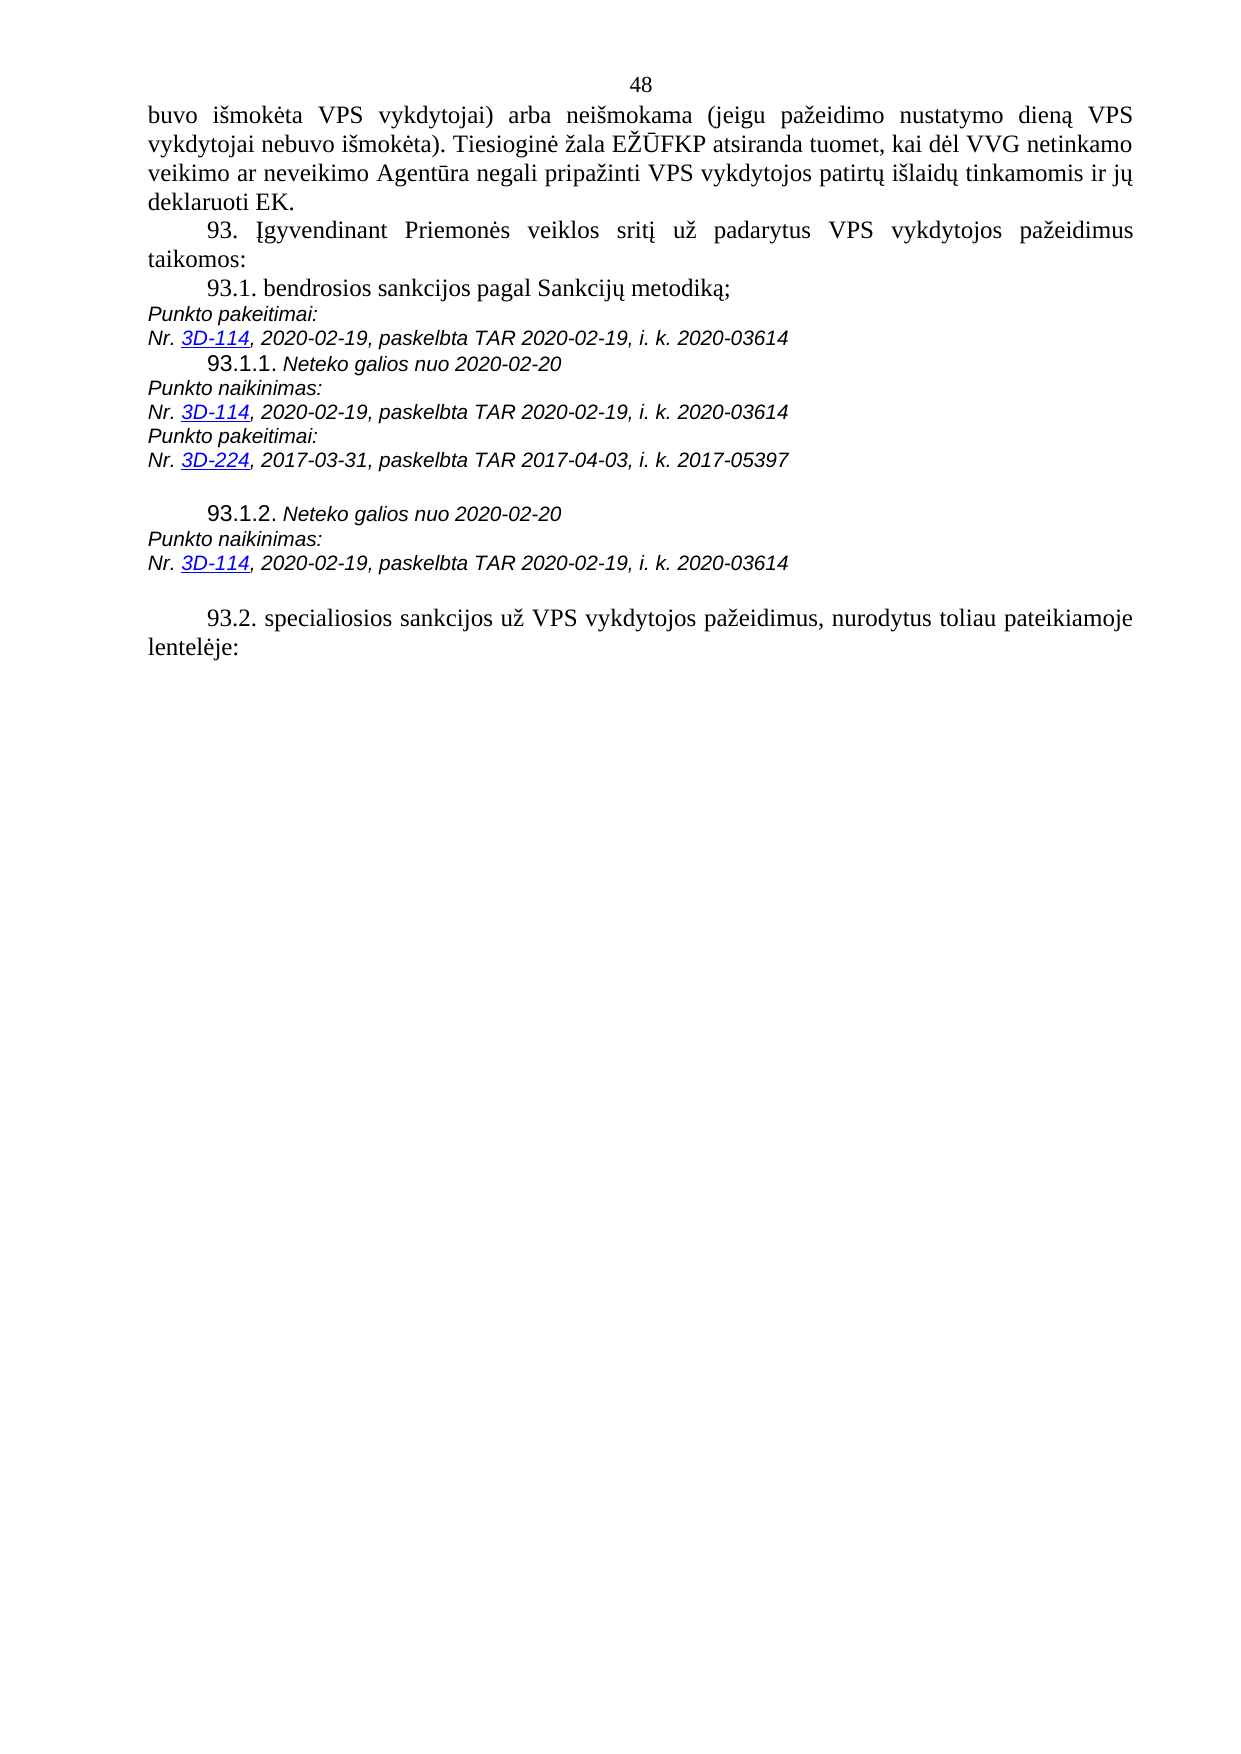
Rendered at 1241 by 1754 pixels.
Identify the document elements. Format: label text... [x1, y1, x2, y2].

text Nr. 3D-114, 2020-02-19, paskelbta TAR 2020-02-19, i. k. 2020-03614 [148, 400, 1134, 424]
text Punkto naikinimas: [148, 527, 1134, 551]
text Punkto pakeitimai: [148, 424, 1134, 448]
text 93.1.2. Neteko galios nuo 2020-02-20 [148, 500, 1134, 527]
text Nr. 3D-114, 2020-02-19, paskelbta TAR 2020-02-19, i. k. 2020-03614 [148, 551, 1134, 575]
text Nr. 3D-224, 2017-03-31, paskelbta TAR 2017-04-03, i. k. 2017-05397 [148, 448, 1134, 472]
text 93.2. specialiosios sankcijos už VPS vykdytojos pažeidimus, nurodytus toliau pateikiamoje lentelėje: [148, 603, 1134, 661]
text Punkto naikinimas: [148, 376, 1134, 400]
text 93. Įgyvendinant Priemonės veiklos sritį už padarytus VPS vykdytojos pažeidimus taikomos: [148, 215, 1134, 273]
text Punkto pakeitimai: [148, 302, 1134, 326]
text 93.1.1. Neteko galios nuo 2020-02-20 [148, 349, 1134, 376]
text buvo išmokėta VPS vykdytojai) arba neišmokama (jeigu pažeidimo nustatymo dieną VPS vykdytojai nebuvo išmokėta). Tiesioginė žala EŽŪFKP atsiranda tuomet, kai dėl VVG netinkamo veikimo ar neveikimo Agentūra negali pripažinti VPS vykdytojos patirtų išlaidų tinkamomis ir jų deklaruoti EK. [148, 100, 1134, 215]
text Nr. 3D-114, 2020-02-19, paskelbta TAR 2020-02-19, i. k. 2020-03614 [148, 326, 1134, 349]
text 93.1. bendrosios sankcijos pagal Sankcijų metodiką; [148, 273, 1134, 302]
